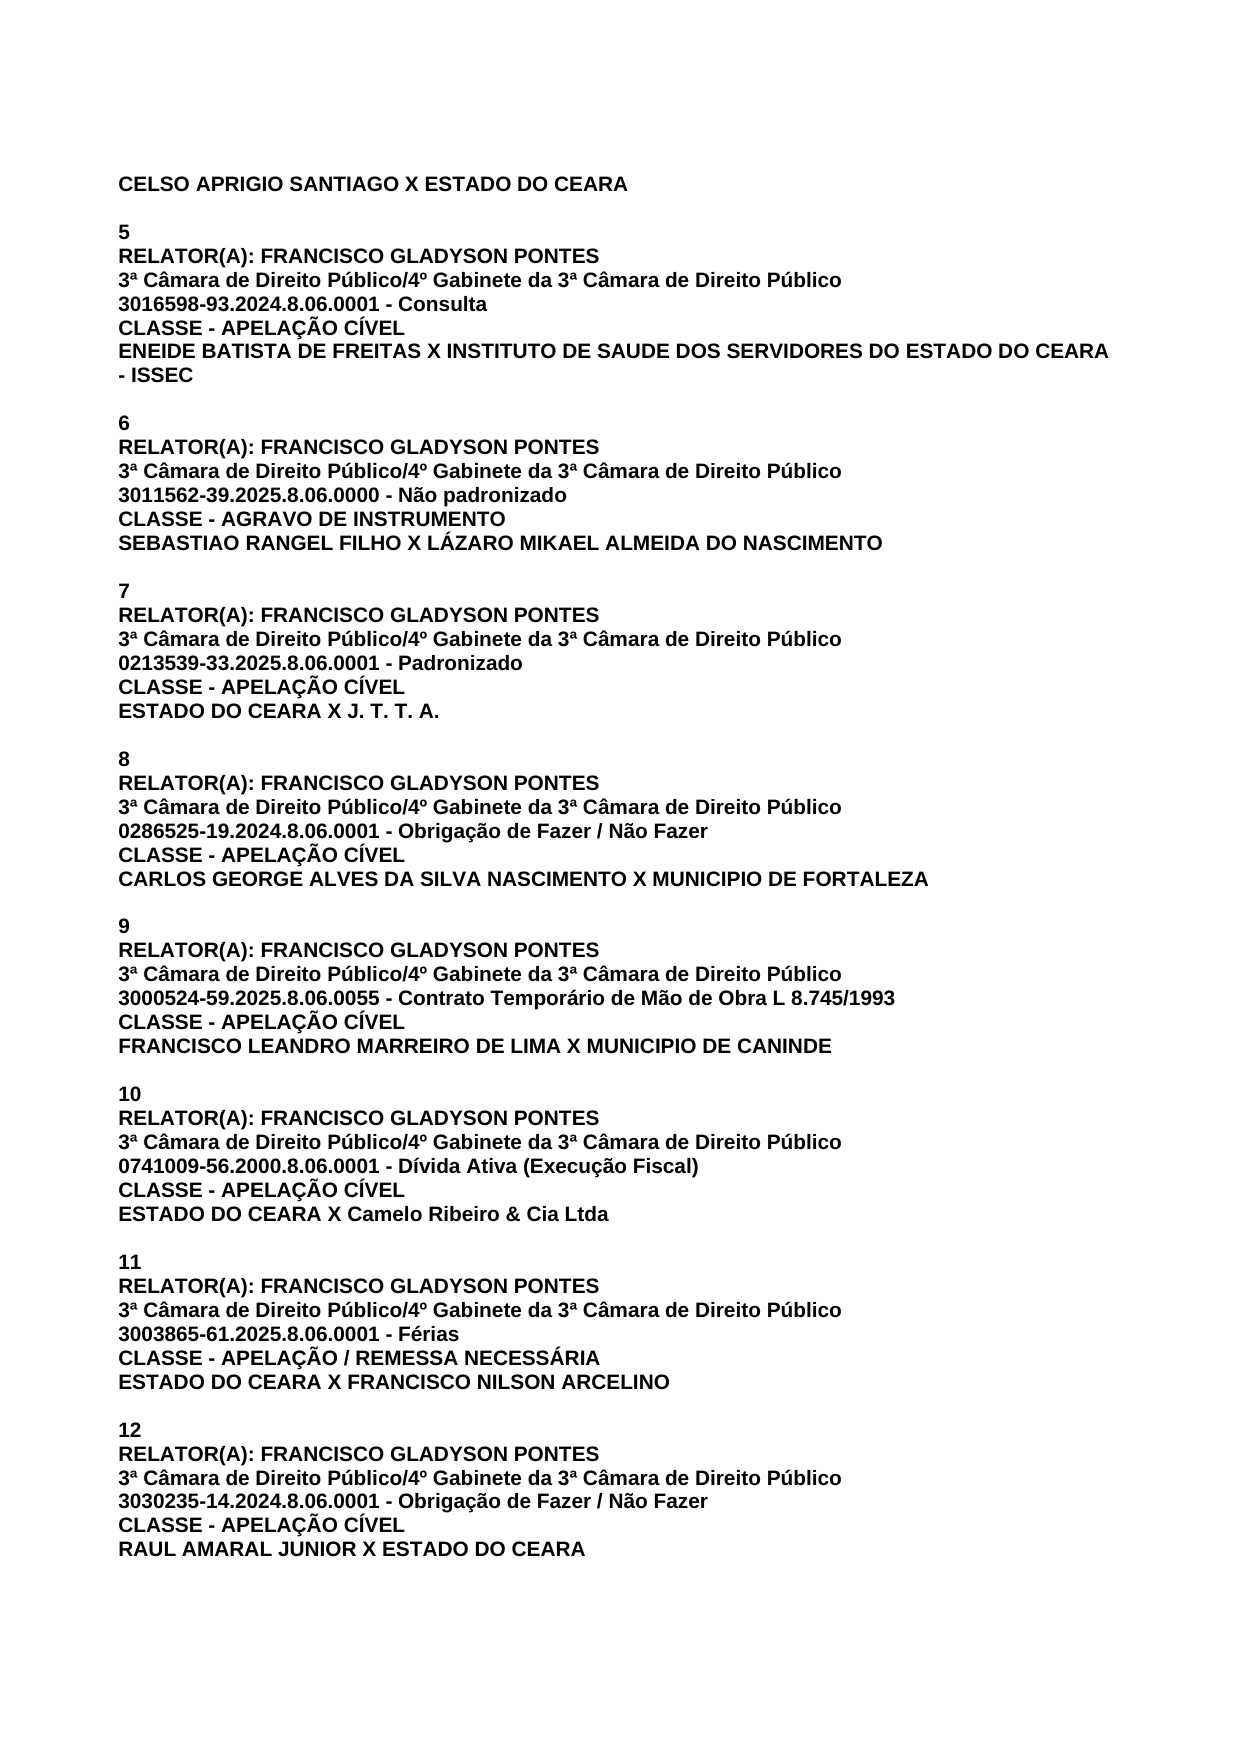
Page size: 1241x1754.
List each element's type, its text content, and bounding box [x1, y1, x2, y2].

text RELATOR(A): FRANCISCO GLADYSON PONTES [118, 1106, 1122, 1130]
text 3016598-93.2024.8.06.0001 - Consulta [118, 291, 1122, 315]
text ESTADO DO CEARA X FRANCISCO NILSON ARCELINO [118, 1369, 1122, 1393]
text 3000524-59.2025.8.06.0055 - Contrato Temporário de Mão de Obra L 8.745/1993 [118, 986, 1122, 1010]
text 7 [118, 579, 1122, 603]
text CLASSE - APELAÇÃO CÍVEL [118, 1513, 1122, 1537]
text RELATOR(A): FRANCISCO GLADYSON PONTES [118, 1441, 1122, 1465]
text 11 [118, 1250, 1122, 1274]
text FRANCISCO LEANDRO MARREIRO DE LIMA X MUNICIPIO DE CANINDE [118, 1034, 1122, 1058]
text ESTADO DO CEARA X Camelo Ribeiro & Cia Ltda [118, 1202, 1122, 1226]
text 0213539-33.2025.8.06.0001 - Padronizado [118, 651, 1122, 675]
text 3ª Câmara de Direito Público/4º Gabinete da 3ª Câmara de Direito Público [118, 267, 1122, 291]
text RELATOR(A): FRANCISCO GLADYSON PONTES [118, 603, 1122, 627]
text CLASSE - AGRAVO DE INSTRUMENTO [118, 507, 1122, 531]
text 5 [118, 219, 1122, 243]
text 3ª Câmara de Direito Público/4º Gabinete da 3ª Câmara de Direito Público [118, 627, 1122, 651]
text 3ª Câmara de Direito Público/4º Gabinete da 3ª Câmara de Direito Público [118, 962, 1122, 986]
text 0286525-19.2024.8.06.0001 - Obrigação de Fazer / Não Fazer [118, 818, 1122, 842]
text 6 [118, 411, 1122, 435]
text 3ª Câmara de Direito Público/4º Gabinete da 3ª Câmara de Direito Público [118, 1298, 1122, 1322]
text 3003865-61.2025.8.06.0001 - Férias [118, 1322, 1122, 1346]
text 12 [118, 1417, 1122, 1441]
text RAUL AMARAL JUNIOR X ESTADO DO CEARA [118, 1537, 1122, 1561]
text 3030235-14.2024.8.06.0001 - Obrigação de Fazer / Não Fazer [118, 1489, 1122, 1513]
text 0741009-56.2000.8.06.0001 - Dívida Ativa (Execução Fiscal) [118, 1154, 1122, 1178]
text RELATOR(A): FRANCISCO GLADYSON PONTES [118, 938, 1122, 962]
text CARLOS GEORGE ALVES DA SILVA NASCIMENTO X MUNICIPIO DE FORTALEZA [118, 866, 1122, 890]
text CLASSE - APELAÇÃO CÍVEL [118, 675, 1122, 699]
text CLASSE - APELAÇÃO CÍVEL [118, 1178, 1122, 1202]
text CLASSE - APELAÇÃO / REMESSA NECESSÁRIA [118, 1346, 1122, 1369]
text 3ª Câmara de Direito Público/4º Gabinete da 3ª Câmara de Direito Público [118, 1465, 1122, 1489]
text RELATOR(A): FRANCISCO GLADYSON PONTES [118, 771, 1122, 794]
text RELATOR(A): FRANCISCO GLADYSON PONTES [118, 435, 1122, 459]
text CLASSE - APELAÇÃO CÍVEL [118, 842, 1122, 866]
text RELATOR(A): FRANCISCO GLADYSON PONTES [118, 1274, 1122, 1298]
text 10 [118, 1082, 1122, 1106]
text 3ª Câmara de Direito Público/4º Gabinete da 3ª Câmara de Direito Público [118, 459, 1122, 483]
text ENEIDE BATISTA DE FREITAS X INSTITUTO DE SAUDE DOS SERVIDORES DO ESTADO DO CEARA - ISSEC [118, 339, 1122, 387]
text RELATOR(A): FRANCISCO GLADYSON PONTES [118, 243, 1122, 267]
text 8 [118, 747, 1122, 771]
text 3ª Câmara de Direito Público/4º Gabinete da 3ª Câmara de Direito Público [118, 1130, 1122, 1154]
text CLASSE - APELAÇÃO CÍVEL [118, 1010, 1122, 1034]
text 3011562-39.2025.8.06.0000 - Não padronizado [118, 483, 1122, 507]
text 9 [118, 914, 1122, 938]
text SEBASTIAO RANGEL FILHO X LÁZARO MIKAEL ALMEIDA DO NASCIMENTO [118, 531, 1122, 555]
text ESTADO DO CEARA X J. T. T. A. [118, 699, 1122, 723]
text CELSO APRIGIO SANTIAGO X ESTADO DO CEARA [118, 172, 1122, 196]
text 3ª Câmara de Direito Público/4º Gabinete da 3ª Câmara de Direito Público [118, 794, 1122, 818]
text CLASSE - APELAÇÃO CÍVEL [118, 315, 1122, 339]
